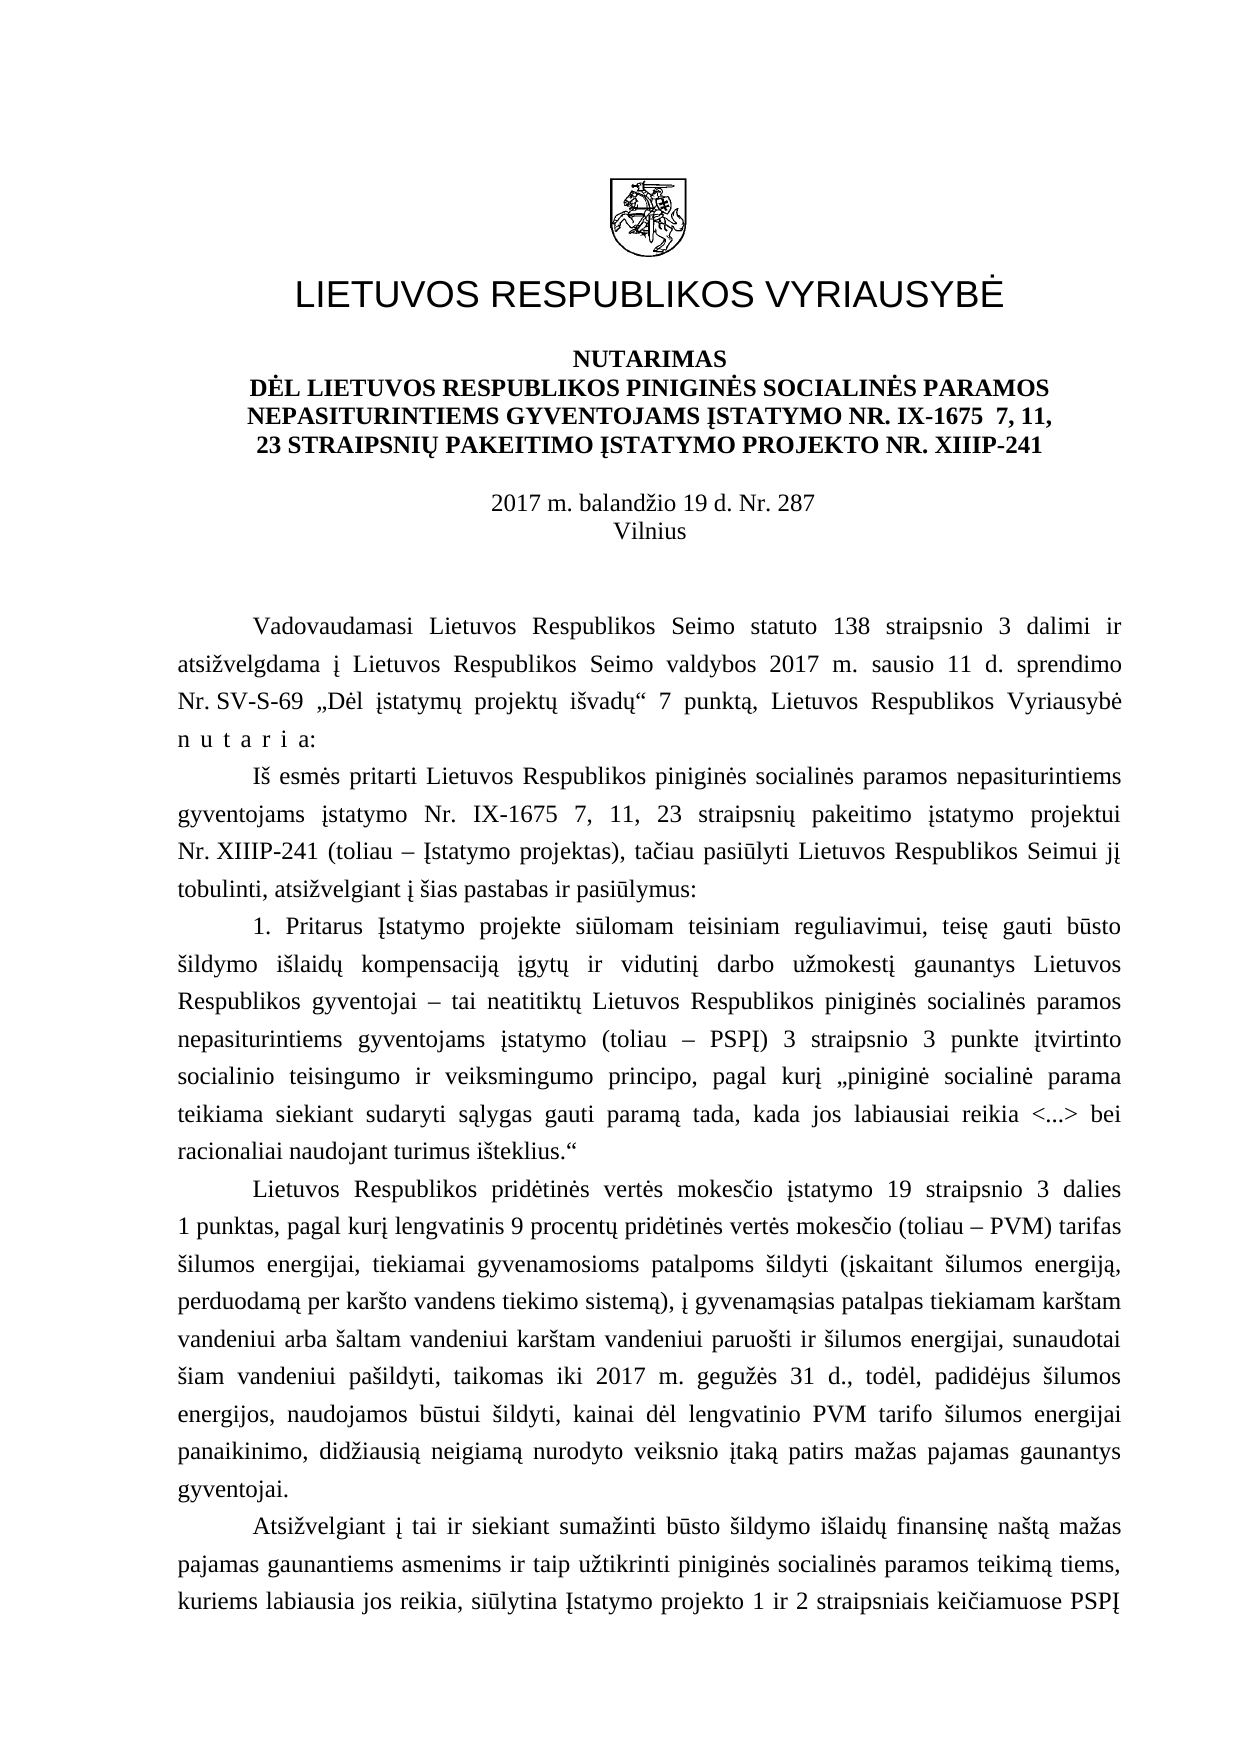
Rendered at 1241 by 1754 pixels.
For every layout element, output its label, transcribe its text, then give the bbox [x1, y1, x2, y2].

text Vadovaudamasi Lietuvos Respublikos Seimo statuto 138 straipsnio 3 dalimi ir atsižvelgdama į Lietuvos Respublikos Seimo valdybos 2017 m. sausio 11 d. sprendimo Nr. SV-S-69 „Dėl įstatymų projektų išvadų“ 7 punktą, Lietuvos Respublikos Vyriausybė nutaria: [177, 603, 1122, 753]
text Vilnius [177, 516, 1122, 545]
text DĖL LIETUVOS RESPUBLIKOS PINIGINĖS SOCIALINĖS PARAMOS NEPASITURINTIEMS GYVENTOJAMS ĮSTATYMO NR. IX-1675 7, 11, 23 STRAIPSNIŲ PAKEITIMO ĮSTATYMO PROJEKTO NR. XIIIP-241 [177, 373, 1122, 459]
text Atsižvelgiant į tai ir siekiant sumažinti būsto šildymo išlaidų finansinę naštą mažas pajamas gaunantiems asmenims ir taip užtikrinti piniginės socialinės paramos teikimą tiems, kuriems labiausia jos reikia, siūlytina Įstatymo projekto 1 ir 2 straipsniais keičiamuose PSPĮ [177, 1503, 1122, 1615]
text nutarimas [177, 344, 1122, 373]
text 1. Pritarus Įstatymo projekte siūlomam teisiniam reguliavimui, teisę gauti būsto šildymo išlaidų kompensaciją įgytų ir vidutinį darbo užmokestį gaunantys Lietuvos Respublikos gyventojai – tai neatitiktų Lietuvos Respublikos piniginės socialinės paramos nepasiturintiems gyventojams įstatymo (toliau – PSPĮ) 3 straipsnio 3 punkte įtvirtinto socialinio teisingumo ir veiksmingumo principo, pagal kurį „piniginė socialinė parama teikiama siekiant sudaryti sąlygas gauti paramą tada, kada jos labiausiai reikia <...> bei racionaliai naudojant turimus išteklius.“ [177, 903, 1122, 1165]
text Iš esmės pritarti Lietuvos Respublikos piniginės socialinės paramos nepasiturintiems gyventojams įstatymo Nr. IX-1675 7, 11, 23 straipsnių pakeitimo įstatymo projektui Nr. XIIIP-241 (toliau – Įstatymo projektas), tačiau pasiūlyti Lietuvos Respublikos Seimui jį tobulinti, atsižvelgiant į šias pastabas ir pasiūlymus: [177, 753, 1122, 903]
text Lietuvos Respublikos Vyriausybė [177, 272, 1122, 315]
text 2017 m. balandžio 19 d. Nr. 287 [177, 488, 1122, 516]
text Lietuvos Respublikos pridėtinės vertės mokesčio įstatymo 19 straipsnio 3 dalies 1 punktas, pagal kurį lengvatinis 9 procentų pridėtinės vertės mokesčio (toliau – PVM) tarifas šilumos energijai, tiekiamai gyvenamosioms patalpoms šildyti (įskaitant šilumos energiją, perduodamą per karšto vandens tiekimo sistemą), į gyvenamąsias patalpas tiekiamam karštam vandeniui arba šaltam vandeniui karštam vandeniui paruošti ir šilumos energijai, sunaudotai šiam vandeniui pašildyti, taikomas iki 2017 m. gegužės 31 d., todėl, padidėjus šilumos energijos, naudojamos būstui šildyti, kainai dėl lengvatinio PVM tarifo šilumos energijai panaikinimo, didžiausią neigiamą nurodyto veiksnio įtaką patirs mažas pajamas gaunantys gyventojai. [177, 1165, 1122, 1503]
